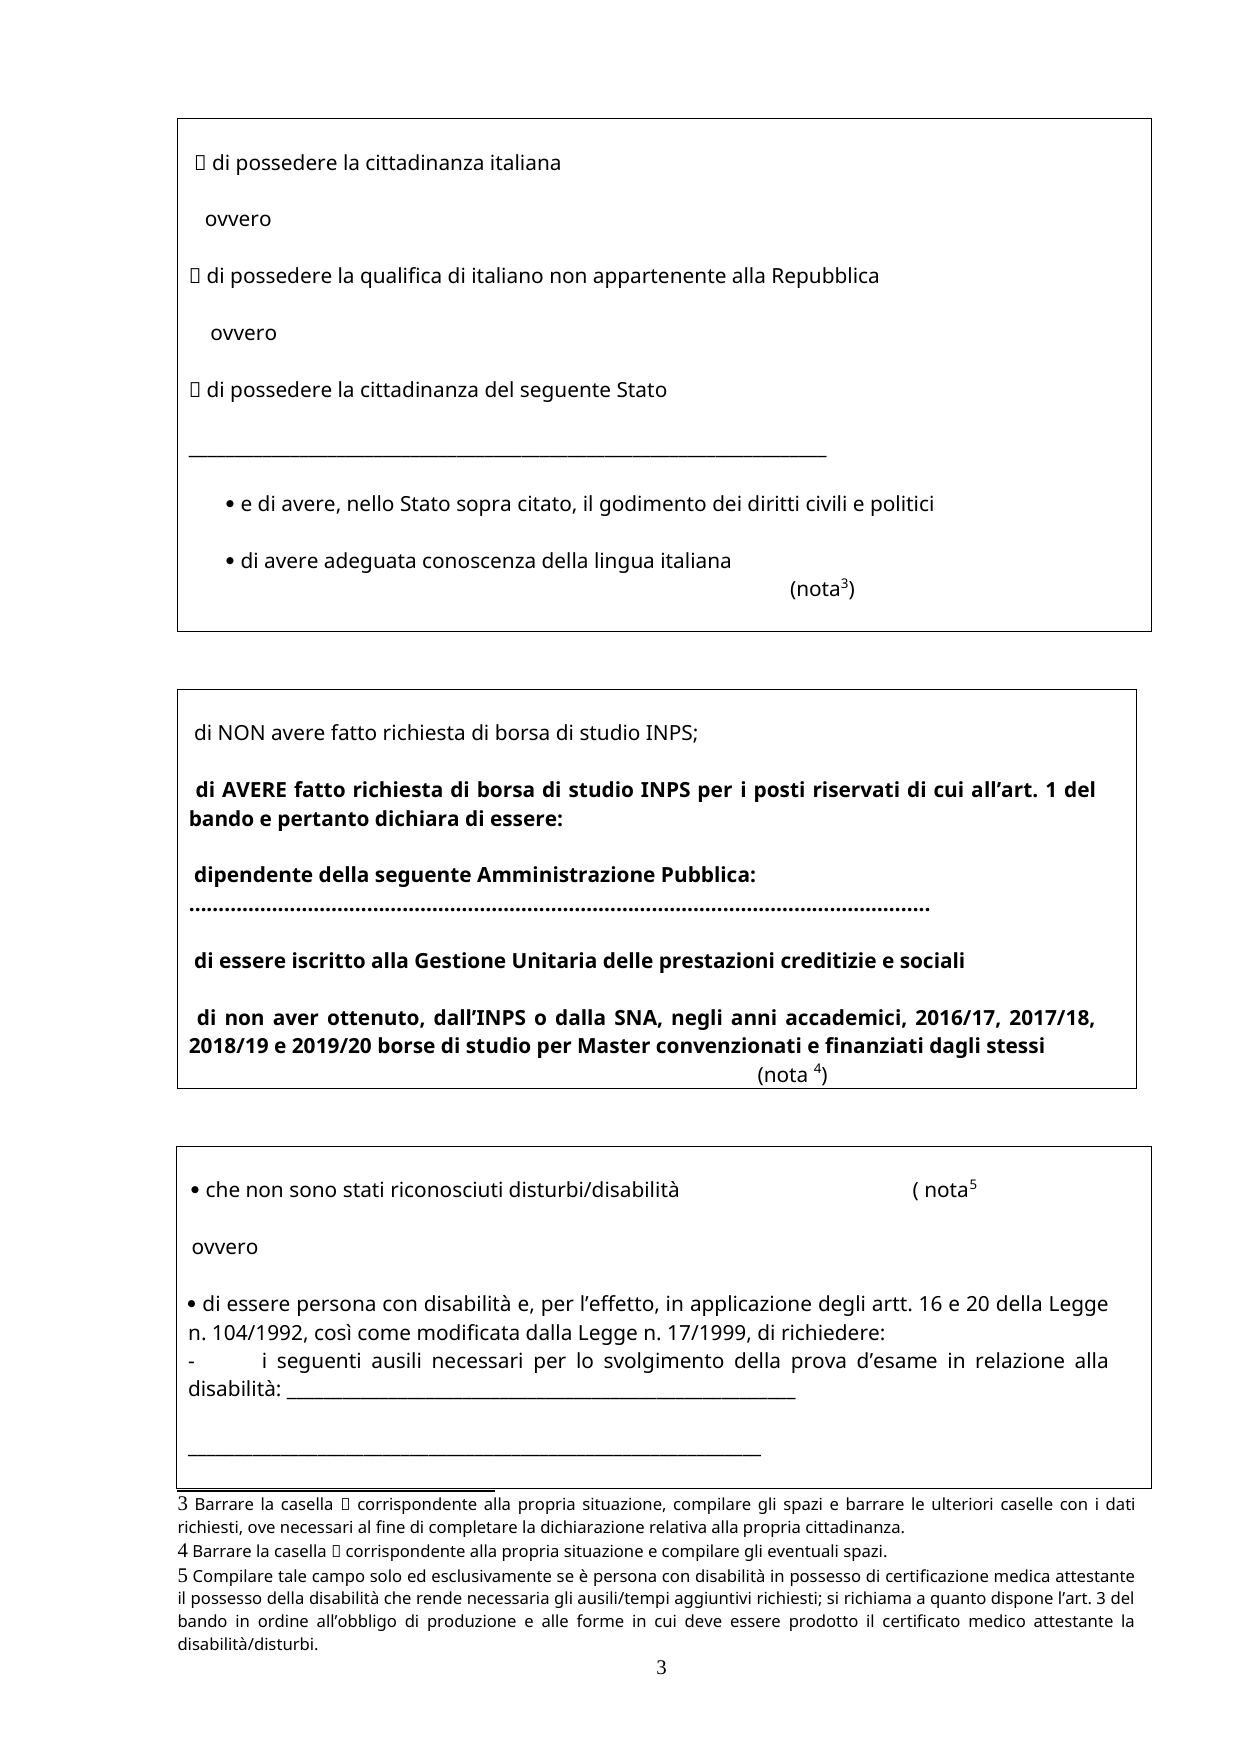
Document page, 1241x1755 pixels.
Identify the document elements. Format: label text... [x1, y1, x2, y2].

table_header  di possedere la cittadinanza italiana ovvero  di possedere la qualifica di italiano non appartenente alla Repubblica ovvero  di possedere la cittadinanza del seguente Stato _____________________________________________________________________  e di avere, nello Stato sopra citato, il godimento dei diritti civili e politici  di avere adeguata conoscenza della lingua italiana (nota) [178, 119, 1151, 631]
table_header  che non sono stati riconosciuti disturbi/disabilità ( nota ovvero  di essere persona con disabilità e, per l’effetto, in applicazione degli artt. 16 e 20 della Legge n. 104/1992, così come modificata dalla Legge n. 17/1999, di richiedere: i seguenti ausili necessari per lo svolgimento della prova d’esame in relazione alla disabilità: _______________________________________________________ ______________________________________________________________ [177, 1147, 1151, 1488]
table_header  di NON avere fatto richiesta di borsa di studio INPS;  di AVERE fatto richiesta di borsa di studio INPS per i posti riservati di cui all’art. 1 del bando e pertanto dichiara di essere:  dipendente della seguente Amministrazione Pubblica: ……………………………………………………………………………………………………………..  di essere iscritto alla Gestione Unitaria delle prestazioni creditizie e sociali  di non aver ottenuto, dall’INPS o dalla SNA, negli anni accademici, 2016/17, 2017/18, 2018/19 e 2019/20 borse di studio per Master convenzionati e finanziati dagli stessi (nota ) [178, 690, 1136, 1088]
